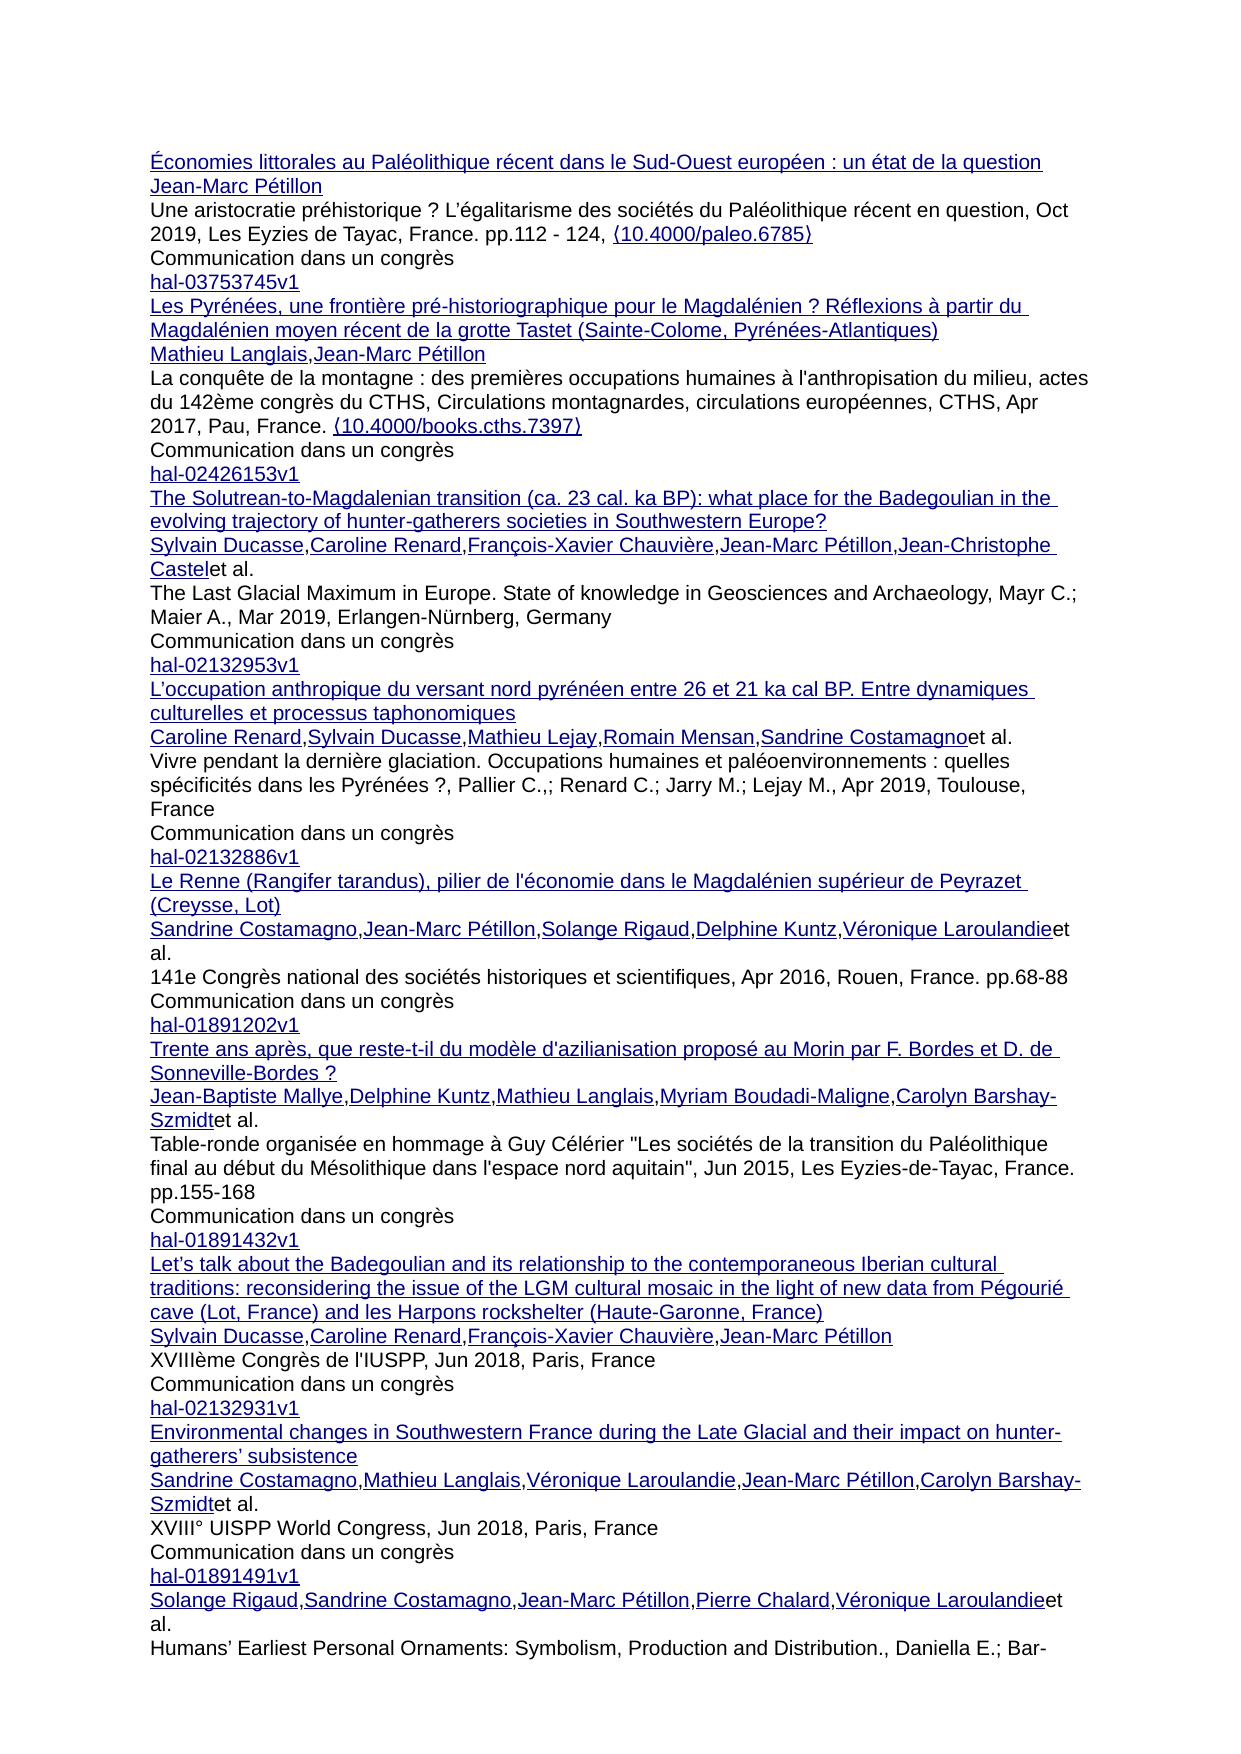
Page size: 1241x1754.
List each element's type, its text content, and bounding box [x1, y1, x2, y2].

table_cell The Solutrean-to-Magdalenian transition (ca. 23 cal. ka BP): what place for the Badegoulian in the evolving trajectory of hunter-gatherers societies in Southwestern Europe? Sylvain Ducasse,Caroline Renard,François-Xavier Chauvière,Jean-Marc Pétillon,Jean-Christophe Castelet al. The Last Glacial Maximum in Europe. State of knowledge in Geosciences and Archaeology, Mayr C.; Maier A., Mar 2019, Erlangen-Nürnberg, Germany Communication dans un congrès hal-02132953v1 [150, 485, 1090, 677]
table_cell Le Renne (Rangifer tarandus), pilier de l'économie dans le Magdalénien supérieur de Peyrazet (Creysse, Lot) Sandrine Costamagno,Jean-Marc Pétillon,Solange Rigaud,Delphine Kuntz,Véronique Laroulandieet al. 141e Congrès national des sociétés historiques et scientifiques, Apr 2016, Rouen, France. pp.68-88 Communication dans un congrès hal-01891202v1 [150, 869, 1090, 1036]
table_cell Settlement dynamic and beadwork: new insights on the Late Upper Paleolithic craft activities Solange Rigaud,Sandrine Costamagno,Jean-Marc Pétillon,Pierre Chalard,Véronique Laroulandieet al. Humans’ Earliest Personal Ornaments: Symbolism, Production and Distribution., Daniella E.; Bar-Yosef M.; Bosch M., Mar 2017, Tel Aviv, Israel. ⟨10.4207/PA.2019.ART128⟩ Communication dans un congrès hal-01998040v1 [150, 1588, 1090, 1659]
table_cell Environmental changes in Southwestern France during the Late Glacial and their impact on hunter-gatherers’ subsistence Sandrine Costamagno,Mathieu Langlais,Véronique Laroulandie,Jean-Marc Pétillon,Carolyn Barshay-Szmidtet al. XVIII° UISPP World Congress, Jun 2018, Paris, France Communication dans un congrès hal-01891491v1 [150, 1420, 1090, 1587]
table_cell Économies littorales au Paléolithique récent dans le Sud-Ouest européen : un état de la question Jean-Marc Pétillon Une aristocratie préhistorique ? L’égalitarisme des sociétés du Paléolithique récent en question, Oct 2019, Les Eyzies de Tayac, France. pp.112 - 124, ⟨10.4000/paleo.6785⟩ Communication dans un congrès hal-03753745v1 [150, 150, 1090, 294]
table_cell Let’s talk about the Badegoulian and its relationship to the contemporaneous Iberian cultural traditions: reconsidering the issue of the LGM cultural mosaic in the light of new data from Pégourié cave (Lot, France) and les Harpons rockshelter (Haute-Garonne, France) Sylvain Ducasse,Caroline Renard,François-Xavier Chauvière,Jean-Marc Pétillon XVIIIème Congrès de l'IUSPP, Jun 2018, Paris, France Communication dans un congrès hal-02132931v1 [150, 1252, 1090, 1420]
table_cell L’occupation anthropique du versant nord pyrénéen entre 26 et 21 ka cal BP. Entre dynamiques culturelles et processus taphonomiques Caroline Renard,Sylvain Ducasse,Mathieu Lejay,Romain Mensan,Sandrine Costamagnoet al. Vivre pendant la dernière glaciation. Occupations humaines et paléoenvironnements : quelles spécificités dans les Pyrénées ?, Pallier C.,; Renard C.; Jarry M.; Lejay M., Apr 2019, Toulouse, France Communication dans un congrès hal-02132886v1 [150, 677, 1090, 869]
table_cell Les Pyrénées, une frontière pré-historiographique pour le Magdalénien ? Réflexions à partir du Magdalénien moyen récent de la grotte Tastet (Sainte-Colome, Pyrénées-Atlantiques) Mathieu Langlais,Jean-Marc Pétillon La conquête de la montagne : des premières occupations humaines à l'anthropisation du milieu, actes du 142ème congrès du CTHS, Circulations montagnardes, circulations européennes, CTHS, Apr 2017, Pau, France. ⟨10.4000/books.cths.7397⟩ Communication dans un congrès hal-02426153v1 [150, 294, 1090, 485]
table_cell Trente ans après, que reste-t-il du modèle d'azilianisation proposé au Morin par F. Bordes et D. de Sonneville-Bordes ? Jean-Baptiste Mallye,Delphine Kuntz,Mathieu Langlais,Myriam Boudadi-Maligne,Carolyn Barshay-Szmidtet al. Table-ronde organisée en hommage à Guy Célérier "Les sociétés de la transition du Paléolithique final au début du Mésolithique dans l'espace nord aquitain", Jun 2015, Les Eyzies-de-Tayac, France. pp.155-168 Communication dans un congrès hal-01891432v1 [150, 1036, 1090, 1252]
